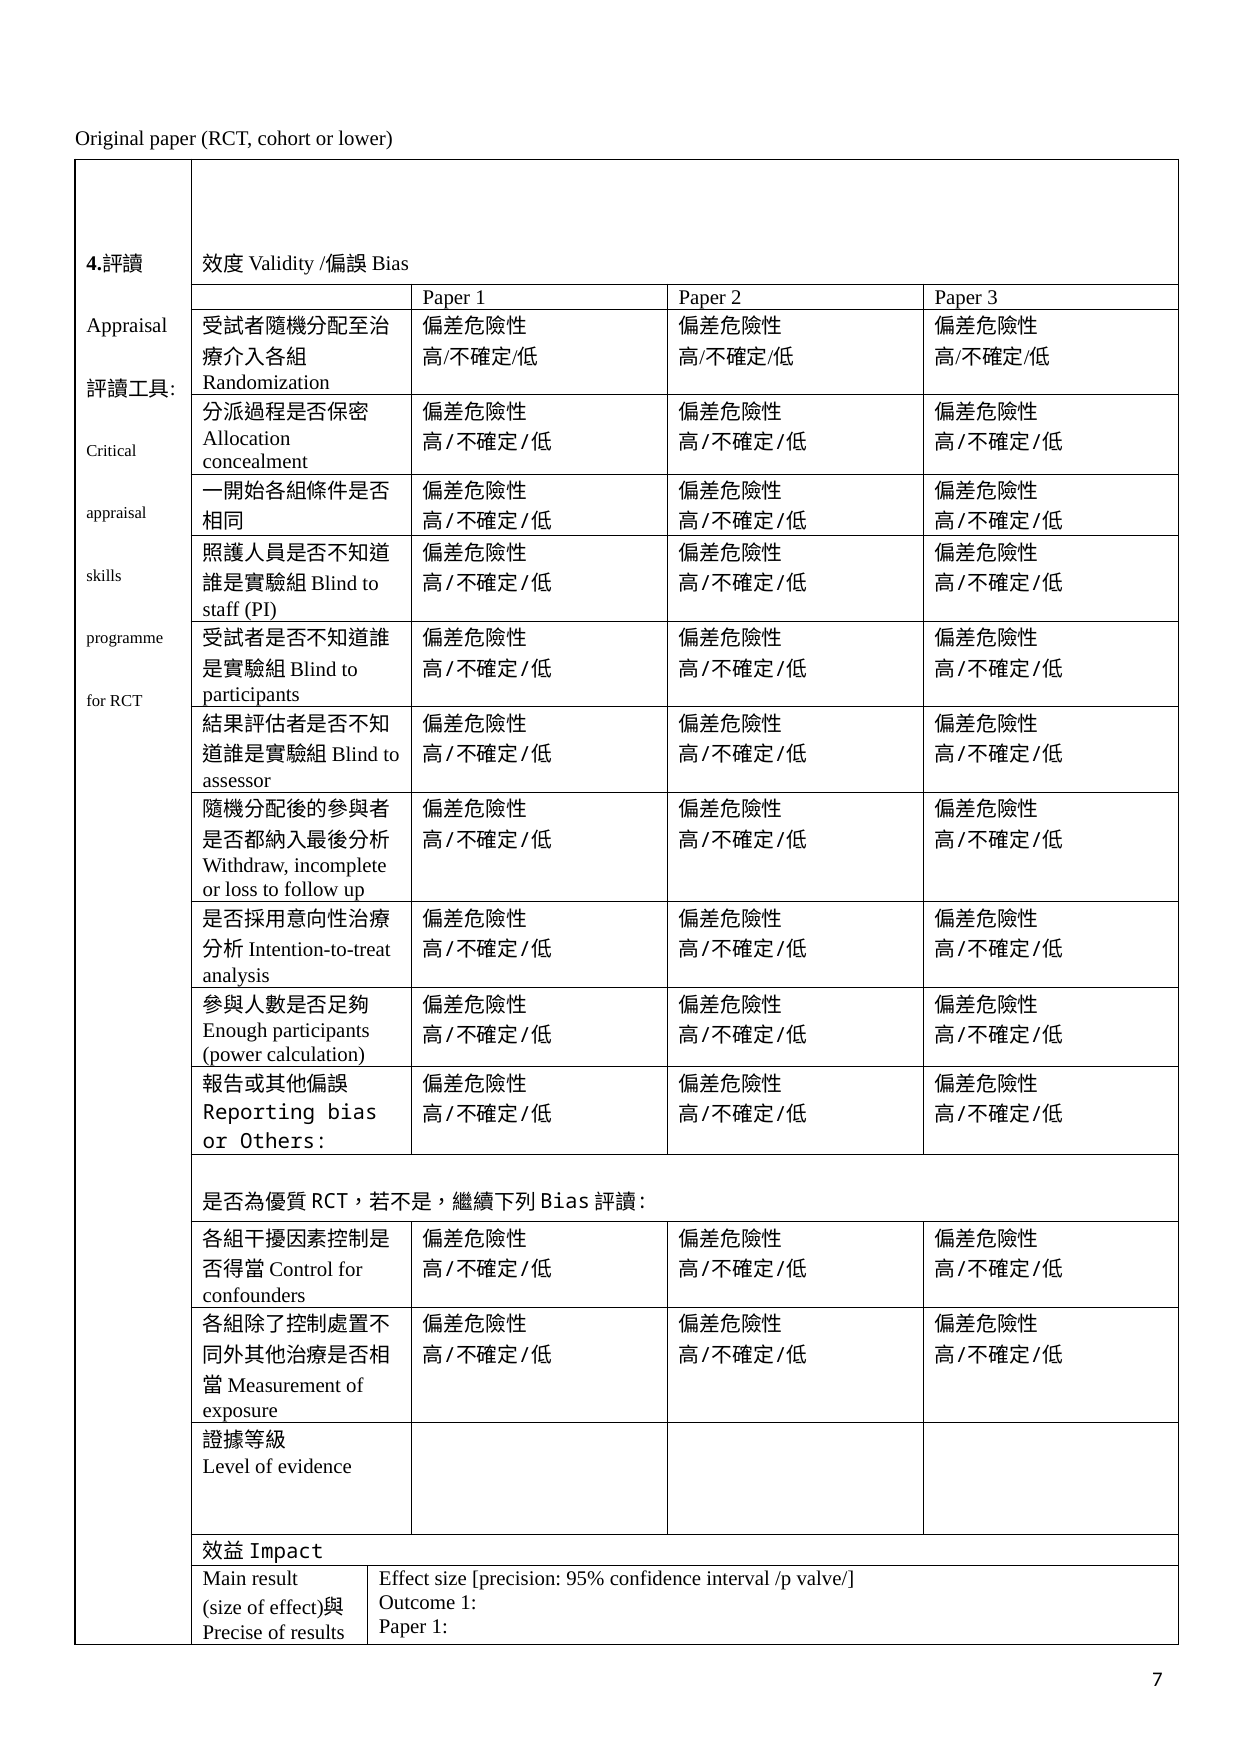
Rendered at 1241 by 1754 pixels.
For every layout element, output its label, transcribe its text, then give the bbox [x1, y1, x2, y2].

table_cell 偏差危險性 高/不確定/低 [924, 1222, 1178, 1307]
table_cell 偏差危險性 高/不確定/低 [668, 475, 923, 535]
table_cell 各組除了控制處置不同外其他治療是否相當Measurement of exposure [192, 1308, 411, 1422]
table_cell 偏差危險性 高/不確定/低 [924, 622, 1178, 706]
table_cell 偏差危險性 高/不確定/低 [412, 1067, 667, 1154]
table_cell 偏差危險性 高/不確定/低 [924, 395, 1178, 473]
table_cell Paper 1 [412, 285, 667, 309]
table_cell Paper 2 [668, 285, 923, 309]
table_cell Paper 3 [924, 285, 1178, 309]
table_cell 偏差危險性 高/不確定/低 [668, 707, 923, 792]
table_cell [924, 1423, 1178, 1533]
table_cell 是否採用意向性治療分析Intention-to-treat analysis [192, 902, 411, 987]
table_cell 偏差危險性 高/不確定/低 [924, 475, 1178, 535]
table_cell 偏差危險性 高/不確定/低 [668, 793, 923, 901]
table_cell 受試者隨機分配至治療介入各組Randomization [192, 310, 411, 394]
table_cell 是否為優質RCT，若不是，繼續下列Bias評讀: [192, 1155, 1178, 1221]
table_cell 結果評估者是否不知道誰是實驗組Blind to assessor [192, 707, 411, 792]
table_cell 偏差危險性 高/不確定/低 [668, 395, 923, 473]
text Original paper (RCT, cohort or lower) [75, 96, 1162, 158]
table_cell 偏差危險性 高/不確定/低 [924, 902, 1178, 987]
table_cell 偏差危險性 高/不確定/低 [412, 707, 667, 792]
table_cell 報告或其他偏誤 Reporting bias or Others: [192, 1067, 411, 1154]
table_cell 偏差危險性 高/不確定/低 [924, 310, 1178, 394]
table_cell 分派過程是否保密Allocation concealment [192, 395, 411, 473]
table_cell 偏差危險性 高/不確定/低 [924, 1308, 1178, 1422]
table_cell 偏差危險性 高/不確定/低 [412, 536, 667, 621]
table_cell 偏差危險性 高/不確定/低 [924, 793, 1178, 901]
table_cell [192, 285, 411, 309]
table_cell 偏差危險性 高/不確定/低 [412, 988, 667, 1066]
table_cell 偏差危險性 高/不確定/低 [668, 622, 923, 706]
table_cell 偏差危險性 高/不確定/低 [924, 536, 1178, 621]
table_cell [668, 1423, 923, 1533]
table_cell 受試者是否不知道誰是實驗組Blind to participants [192, 622, 411, 706]
table_header 4.評讀 Appraisal 評讀工具: Critical appraisal skills programme for RCT [76, 160, 191, 1644]
table_header 效度Validity /偏誤 Bias [192, 160, 1178, 283]
table_cell 偏差危險性 高/不確定/低 [412, 395, 667, 473]
table_cell 偏差危險性 高/不確定/低 [668, 1308, 923, 1422]
table_cell [412, 1423, 667, 1533]
table_cell 偏差危險性 高/不確定/低 [412, 793, 667, 901]
table_cell 偏差危險性 高/不確定/低 [412, 310, 667, 394]
table_cell 偏差危險性 高/不確定/低 [668, 902, 923, 987]
table_cell 照護人員是否不知道誰是實驗組Blind to staff (PI) [192, 536, 411, 621]
table_cell 偏差危險性 高/不確定/低 [412, 622, 667, 706]
table_cell 偏差危險性 高/不確定/低 [412, 475, 667, 535]
table_cell 偏差危險性 高/不確定/低 [412, 1222, 667, 1307]
table_cell 一開始各組條件是否相同 [192, 475, 411, 535]
table_cell 偏差危險性 高/不確定/低 [668, 1222, 923, 1307]
table_cell 偏差危險性 高/不確定/低 [412, 902, 667, 987]
table_cell 偏差危險性 高/不確定/低 [412, 1308, 667, 1422]
table_cell 偏差危險性 高/不確定/低 [668, 310, 923, 394]
table_cell Main result (size of effect)與Precise of results [192, 1566, 367, 1644]
table_cell 偏差危險性 高/不確定/低 [668, 1067, 923, 1154]
table_cell 偏差危險性 高/不確定/低 [924, 707, 1178, 792]
table_cell 效益Impact [192, 1535, 1178, 1565]
table_cell 參與人數是否足夠Enough participants (power calculation) [192, 988, 411, 1066]
table_cell 各組干擾因素控制是否得當Control for confounders [192, 1222, 411, 1307]
table_cell 隨機分配後的參與者是否都納入最後分析Withdraw, incomplete or loss to follow up [192, 793, 411, 901]
table_cell 證據等級 Level of evidence [192, 1423, 411, 1533]
table_cell 偏差危險性 高/不確定/低 [668, 536, 923, 621]
table_cell Effect size [precision: 95% confidence interval /p valve/] Outcome 1: Paper 1: [368, 1566, 1178, 1644]
table_cell 偏差危險性 高/不確定/低 [924, 1067, 1178, 1154]
table_cell 偏差危險性 高/不確定/低 [668, 988, 923, 1066]
table_cell 偏差危險性 高/不確定/低 [924, 988, 1178, 1066]
